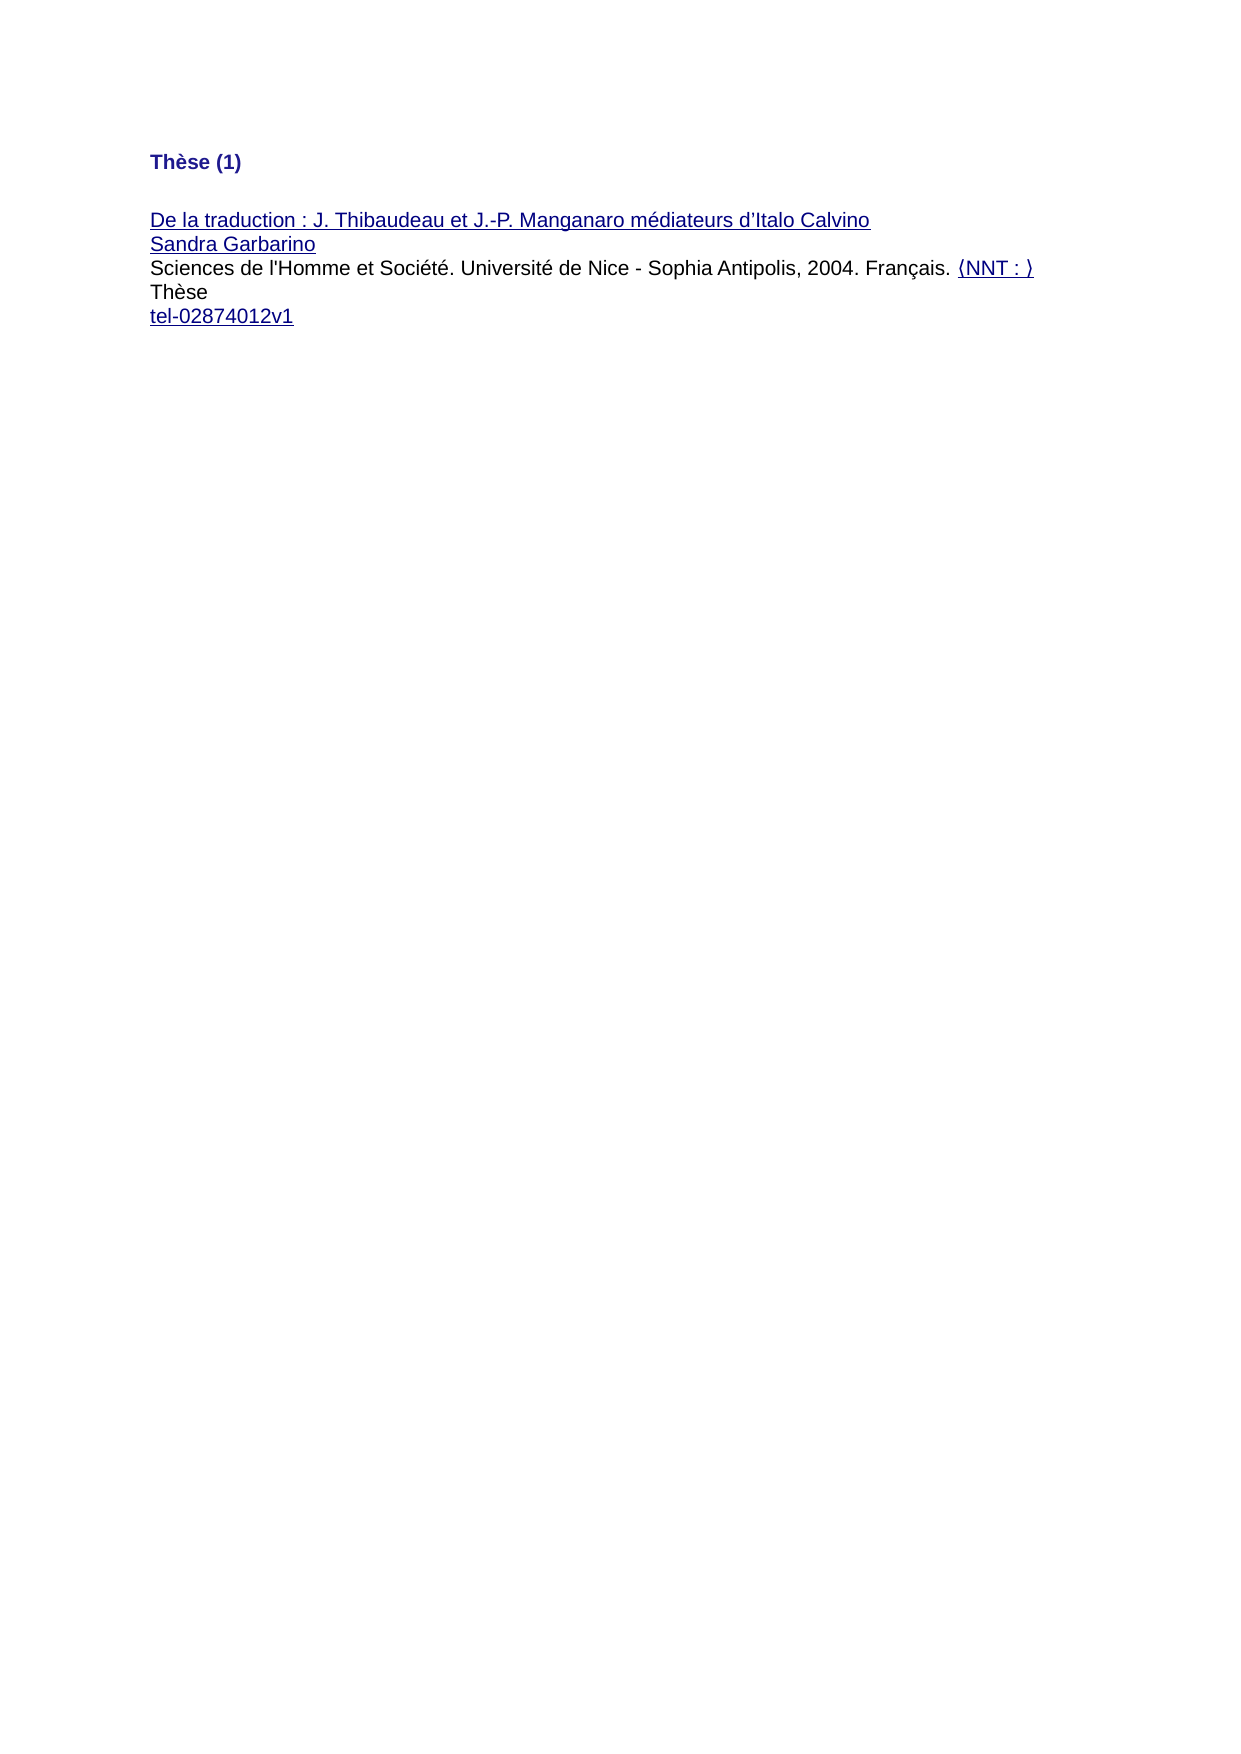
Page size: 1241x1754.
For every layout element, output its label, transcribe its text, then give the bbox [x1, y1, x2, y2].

table_header De la traduction : J. Thibaudeau et J.-P. Manganaro médiateurs d’Italo Calvino Sandra Garbarino Sciences de l'Homme et Société. Université de Nice - Sophia Antipolis, 2004. Français. ⟨NNT : ⟩ Thèse tel-02874012v1 [150, 208, 1090, 328]
subtitle Thèse (1) [150, 150, 1090, 174]
